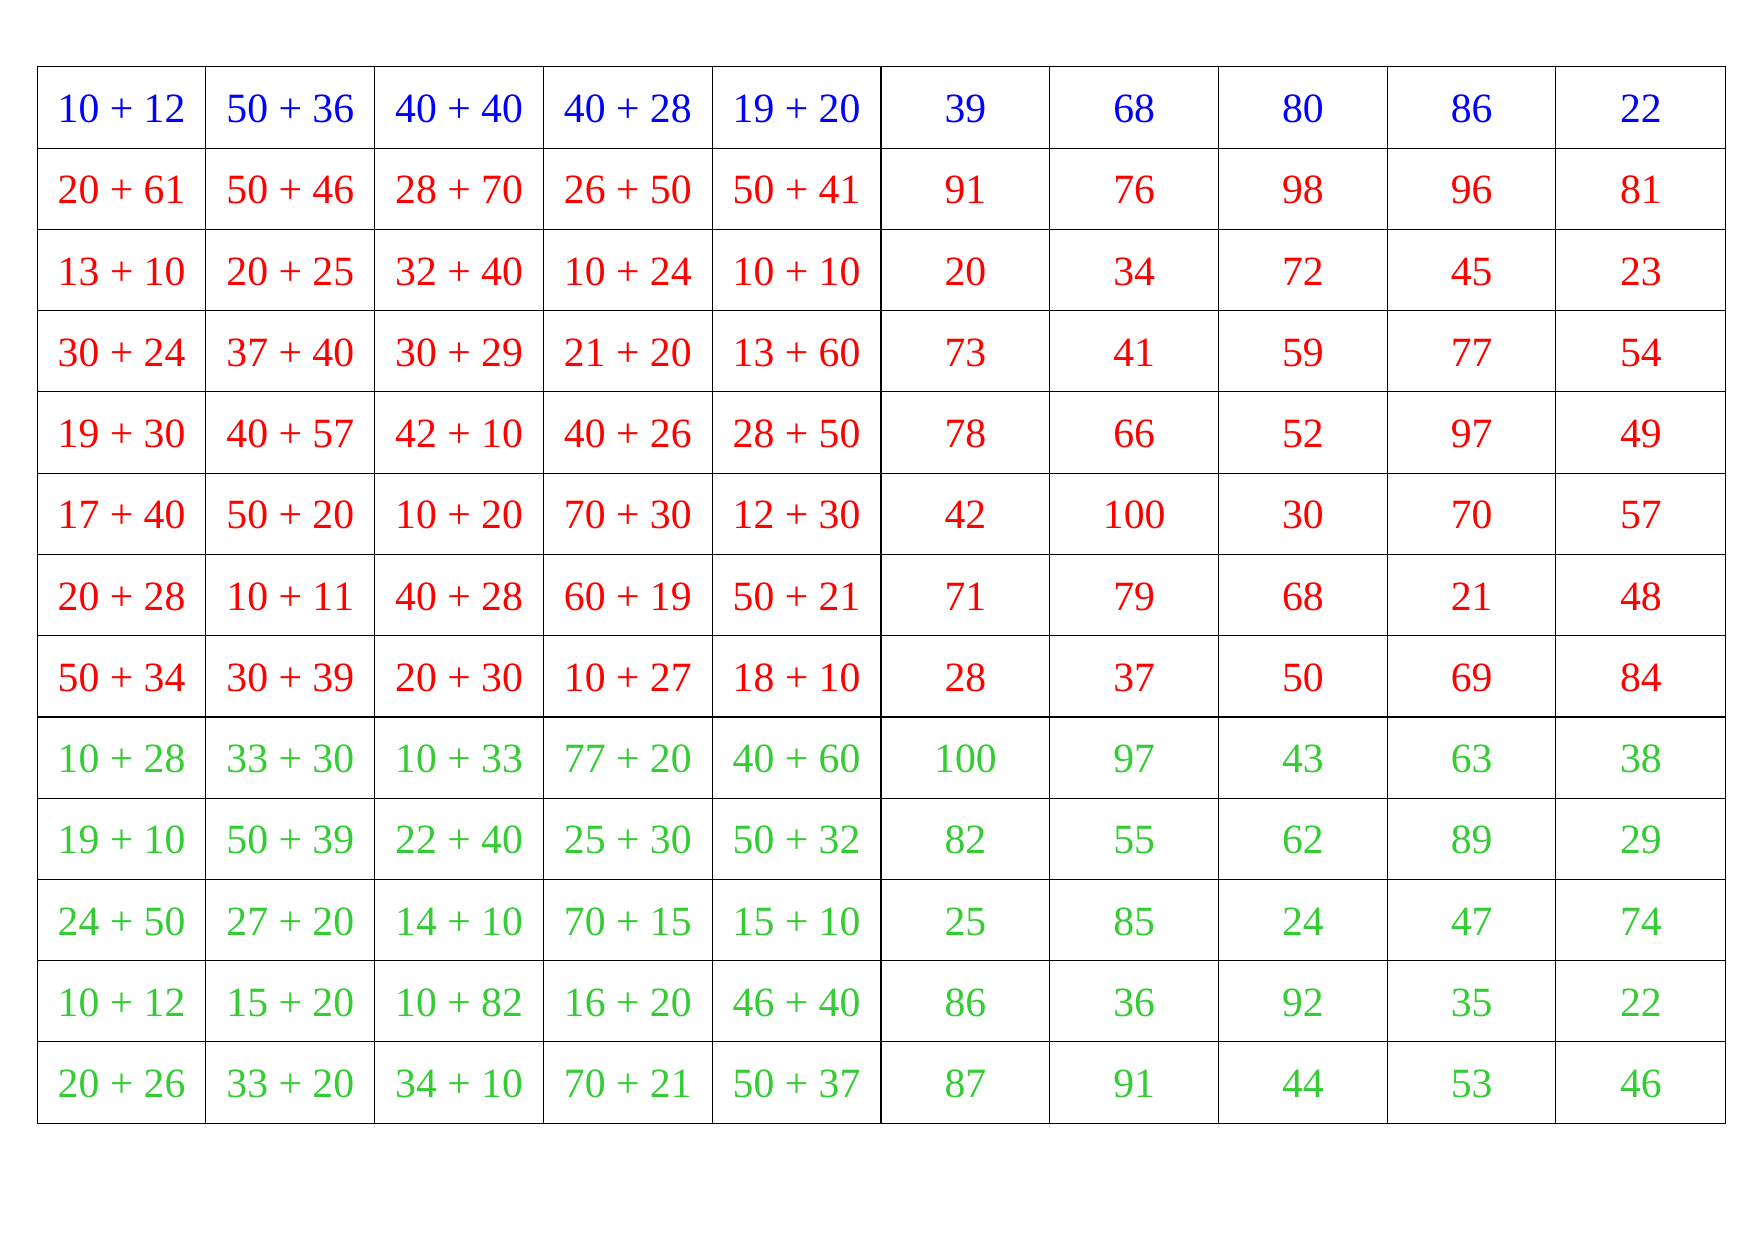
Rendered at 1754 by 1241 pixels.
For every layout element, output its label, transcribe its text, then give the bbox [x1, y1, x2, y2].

table_cell 16 + 20 [544, 961, 712, 1041]
table_cell 70 [1388, 474, 1555, 554]
table_cell 24 + 50 [38, 880, 205, 960]
table_cell 20 + 25 [206, 230, 374, 310]
table_cell 33 + 30 [206, 718, 374, 797]
table_cell 32 + 40 [375, 230, 543, 310]
table_cell 97 [1388, 392, 1555, 472]
table_cell 19 + 10 [38, 799, 205, 879]
table_cell 25 [882, 880, 1049, 960]
table_cell 74 [1556, 880, 1725, 960]
table_cell 10 + 11 [206, 555, 374, 635]
table_cell 55 [1050, 799, 1218, 879]
table_cell 78 [882, 392, 1049, 472]
table_cell 82 [882, 799, 1049, 879]
table_cell 53 [1388, 1042, 1555, 1122]
table_cell 10 + 20 [375, 474, 543, 554]
table_cell 28 + 70 [375, 149, 543, 229]
table_cell 50 + 34 [38, 636, 205, 716]
table_cell 10 + 12 [38, 961, 205, 1041]
table_cell 49 [1556, 392, 1725, 472]
table_cell 84 [1556, 636, 1725, 716]
table_cell 79 [1050, 555, 1218, 635]
table_cell 54 [1556, 311, 1725, 391]
table_cell 43 [1219, 718, 1387, 797]
table_cell 77 + 20 [544, 718, 712, 797]
table_cell 20 + 61 [38, 149, 205, 229]
table_cell 92 [1219, 961, 1387, 1041]
table_cell 33 + 20 [206, 1042, 374, 1122]
table_cell 13 + 10 [38, 230, 205, 310]
table_cell 86 [1388, 67, 1555, 147]
table_cell 68 [1050, 67, 1218, 147]
table_cell 14 + 10 [375, 880, 543, 960]
table_cell 15 + 10 [713, 880, 880, 960]
table_cell 22 [1556, 67, 1725, 147]
table_cell 68 [1219, 555, 1387, 635]
table_cell 10 + 28 [38, 718, 205, 797]
table_cell 40 + 57 [206, 392, 374, 472]
table_cell 10 + 12 [38, 67, 205, 147]
table_cell 46 + 40 [713, 961, 880, 1041]
table_cell 21 + 20 [544, 311, 712, 391]
table_cell 81 [1556, 149, 1725, 229]
table_cell 80 [1219, 67, 1387, 147]
table_cell 52 [1219, 392, 1387, 472]
table_cell 50 + 36 [206, 67, 374, 147]
table_cell 60 + 19 [544, 555, 712, 635]
table_cell 30 + 24 [38, 311, 205, 391]
table_cell 70 + 21 [544, 1042, 712, 1122]
table_cell 50 + 21 [713, 555, 880, 635]
table_cell 15 + 20 [206, 961, 374, 1041]
table_cell 63 [1388, 718, 1555, 797]
table_cell 10 + 27 [544, 636, 712, 716]
table_cell 10 + 33 [375, 718, 543, 797]
table_cell 30 [1219, 474, 1387, 554]
table_cell 19 + 20 [713, 67, 880, 147]
table_cell 22 [1556, 961, 1725, 1041]
table_cell 62 [1219, 799, 1387, 879]
table_cell 91 [882, 149, 1049, 229]
table_cell 77 [1388, 311, 1555, 391]
table_cell 73 [882, 311, 1049, 391]
table_cell 57 [1556, 474, 1725, 554]
table_cell 42 + 10 [375, 392, 543, 472]
table_cell 30 + 39 [206, 636, 374, 716]
table_cell 48 [1556, 555, 1725, 635]
table_cell 47 [1388, 880, 1555, 960]
table_cell 66 [1050, 392, 1218, 472]
table_cell 19 + 30 [38, 392, 205, 472]
table_cell 59 [1219, 311, 1387, 391]
table_cell 46 [1556, 1042, 1725, 1122]
table_cell 50 [1219, 636, 1387, 716]
table_cell 42 [882, 474, 1049, 554]
table_cell 70 + 15 [544, 880, 712, 960]
table_cell 18 + 10 [713, 636, 880, 716]
table_cell 72 [1219, 230, 1387, 310]
table_cell 35 [1388, 961, 1555, 1041]
table_cell 20 + 26 [38, 1042, 205, 1122]
table_cell 26 + 50 [544, 149, 712, 229]
table_cell 39 [882, 67, 1049, 147]
table_cell 20 + 30 [375, 636, 543, 716]
table_cell 20 + 28 [38, 555, 205, 635]
table_cell 69 [1388, 636, 1555, 716]
table_cell 28 [882, 636, 1049, 716]
table_cell 100 [882, 718, 1049, 797]
table_cell 50 + 32 [713, 799, 880, 879]
table_cell 70 + 30 [544, 474, 712, 554]
table_cell 98 [1219, 149, 1387, 229]
table_cell 96 [1388, 149, 1555, 229]
table_cell 91 [1050, 1042, 1218, 1122]
table_cell 34 [1050, 230, 1218, 310]
table_cell 37 [1050, 636, 1218, 716]
table_cell 71 [882, 555, 1049, 635]
table_cell 40 + 28 [375, 555, 543, 635]
table_cell 41 [1050, 311, 1218, 391]
table_cell 29 [1556, 799, 1725, 879]
table_cell 10 + 10 [713, 230, 880, 310]
table_cell 20 [882, 230, 1049, 310]
table_cell 24 [1219, 880, 1387, 960]
table_cell 36 [1050, 961, 1218, 1041]
table_cell 21 [1388, 555, 1555, 635]
table_cell 34 + 10 [375, 1042, 543, 1122]
table_cell 50 + 39 [206, 799, 374, 879]
table_cell 40 + 28 [544, 67, 712, 147]
table_cell 10 + 82 [375, 961, 543, 1041]
table_cell 89 [1388, 799, 1555, 879]
table_cell 37 + 40 [206, 311, 374, 391]
table_cell 45 [1388, 230, 1555, 310]
table_cell 13 + 60 [713, 311, 880, 391]
table_cell 40 + 26 [544, 392, 712, 472]
table_cell 40 + 60 [713, 718, 880, 797]
table_cell 25 + 30 [544, 799, 712, 879]
table_cell 76 [1050, 149, 1218, 229]
table_cell 17 + 40 [38, 474, 205, 554]
table_cell 85 [1050, 880, 1218, 960]
table_cell 50 + 37 [713, 1042, 880, 1122]
table_cell 87 [882, 1042, 1049, 1122]
table_cell 38 [1556, 718, 1725, 797]
table_cell 44 [1219, 1042, 1387, 1122]
table_cell 97 [1050, 718, 1218, 797]
table_cell 50 + 20 [206, 474, 374, 554]
table_cell 27 + 20 [206, 880, 374, 960]
table_cell 40 + 40 [375, 67, 543, 147]
table_cell 100 [1050, 474, 1218, 554]
table_cell 28 + 50 [713, 392, 880, 472]
table_cell 10 + 24 [544, 230, 712, 310]
table_cell 22 + 40 [375, 799, 543, 879]
table_cell 12 + 30 [713, 474, 880, 554]
table_cell 86 [882, 961, 1049, 1041]
table_cell 50 + 46 [206, 149, 374, 229]
table_cell 23 [1556, 230, 1725, 310]
table_cell 50 + 41 [713, 149, 880, 229]
table_cell 30 + 29 [375, 311, 543, 391]
